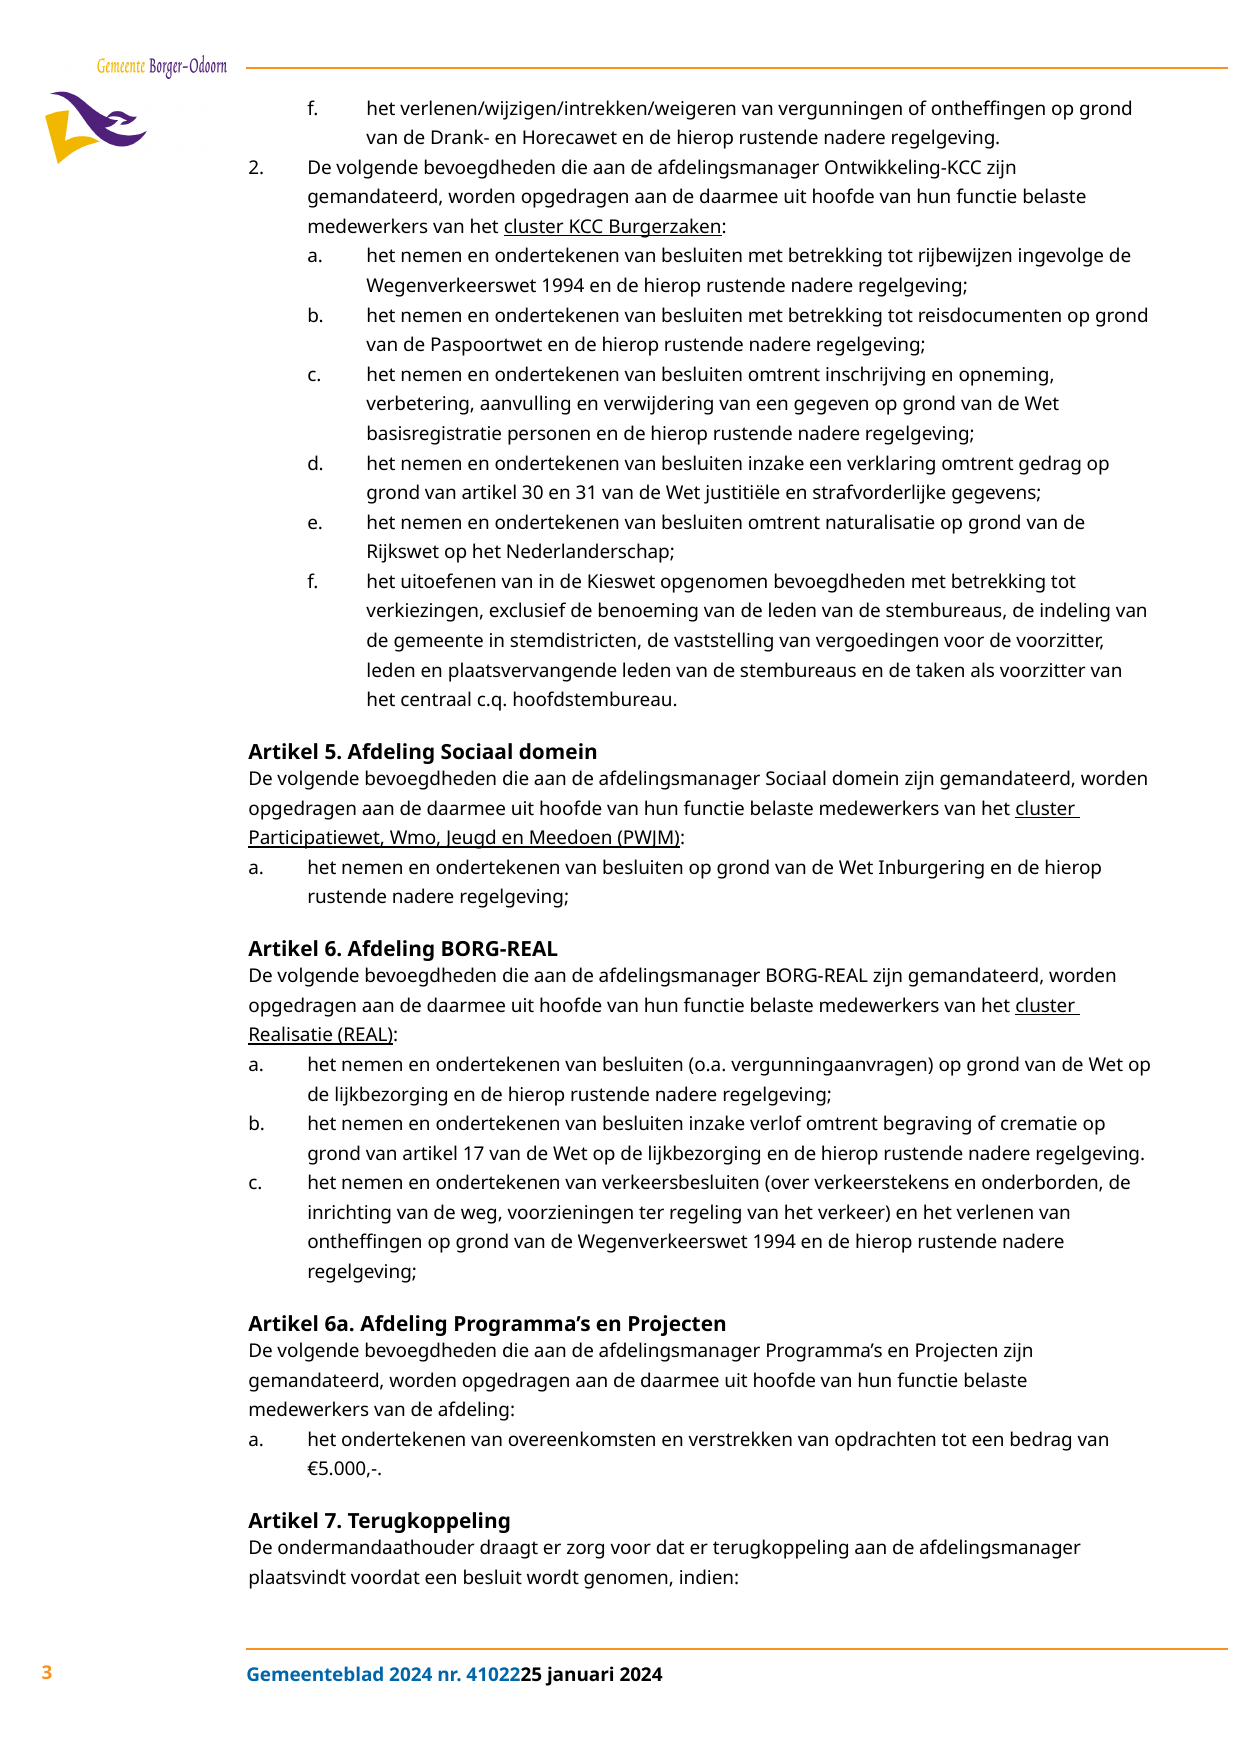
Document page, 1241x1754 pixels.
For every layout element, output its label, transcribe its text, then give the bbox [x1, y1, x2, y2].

text De volgende bevoegdheden die aan de afdelingsmanager Programma’s en Projecten zijn gemandateerd, worden opgedragen aan de daarmee uit hoofde van hun functie belaste medewerkers van de afdeling: [248, 1337, 1152, 1422]
list het nemen en ondertekenen van besluiten inzake verlof omtrent begraving of crematie op grond van artikel 17 van de Wet op de lijkbezorging en de hierop rustende nadere regelgeving. [248, 1110, 1152, 1166]
list het nemen en ondertekenen van besluiten inzake een verklaring omtrent gedrag op grond van artikel 30 en 31 van de Wet justitiële en strafvorderlijke gegevens; [307, 450, 1152, 505]
text Artikel 7. Terugkoppeling [248, 1506, 1152, 1534]
text Artikel 5. Afdeling Sociaal domein [248, 737, 1152, 765]
list het nemen en ondertekenen van besluiten met betrekking tot reisdocumenten op grond van de Paspoortwet en de hierop rustende nadere regelgeving; [307, 302, 1152, 357]
text Artikel 6. Afdeling BORG-REAL [248, 934, 1152, 962]
text Artikel 6a. Afdeling Programma’s en Projecten [248, 1309, 1152, 1337]
list het nemen en ondertekenen van besluiten omtrent inschrijving en opneming, verbetering, aanvulling en verwijdering van een gegeven op grond van de Wet basisregistratie personen en de hierop rustende nadere regelgeving; [307, 361, 1152, 446]
list het ondertekenen van overeenkomsten en verstrekken van opdrachten tot een bedrag van €5.000,-. [248, 1426, 1152, 1481]
list De volgende bevoegdheden die aan de afdelingsmanager Ontwikkeling-KCC zijn gemandateerd, worden opgedragen aan de daarmee uit hoofde van hun functie belaste medewerkers van het cluster KCC Burgerzaken: [248, 154, 1152, 239]
text De volgende bevoegdheden die aan de afdelingsmanager BORG-REAL zijn gemandateerd, worden opgedragen aan de daarmee uit hoofde van hun functie belaste medewerkers van het cluster Realisatie (REAL): [248, 962, 1152, 1047]
list het nemen en ondertekenen van besluiten omtrent naturalisatie op grond van de Rijkswet op het Nederlanderschap; [307, 509, 1152, 564]
text De ondermandaathouder draagt er zorg voor dat er terugkoppeling aan de afdelingsmanager plaatsvindt voordat een besluit wordt genomen, indien: [248, 1534, 1152, 1590]
list het nemen en ondertekenen van besluiten (o.a. vergunningaanvragen) op grond van de Wet op de lijkbezorging en de hierop rustende nadere regelgeving; [248, 1051, 1152, 1107]
list het nemen en ondertekenen van besluiten op grond van de Wet Inburgering en de hierop rustende nadere regelgeving; [248, 854, 1152, 909]
text De volgende bevoegdheden die aan de afdelingsmanager Sociaal domein zijn gemandateerd, worden opgedragen aan de daarmee uit hoofde van hun functie belaste medewerkers van het cluster Participatiewet, Wmo, Jeugd en Meedoen (PWJM): [248, 765, 1152, 850]
list het nemen en ondertekenen van verkeersbesluiten (over verkeerstekens en onderborden, de inrichting van de weg, voorzieningen ter regeling van het verkeer) en het verlenen van ontheffingen op grond van de Wegenverkeerswet 1994 en de hierop rustende nadere regelgeving; [248, 1169, 1152, 1284]
list het uitoefenen van in de Kieswet opgenomen bevoegdheden met betrekking tot verkiezingen, exclusief de benoeming van de leden van de stembureaus, de indeling van de gemeente in stemdistricten, de vaststelling van vergoedingen voor de voorzitter, leden en plaatsvervangende leden van de stembureaus en de taken als voorzitter van het centraal c.q. hoofdstembureau. [307, 568, 1152, 712]
picture [41, 47, 231, 172]
list het nemen en ondertekenen van besluiten met betrekking tot rijbewijzen ingevolge de Wegenverkeerswet 1994 en de hierop rustende nadere regelgeving; [307, 243, 1152, 298]
list het verlenen/wijzigen/intrekken/weigeren van vergunningen of ontheffingen op grond van de Drank- en Horecawet en de hierop rustende nadere regelgeving. [307, 95, 1152, 150]
